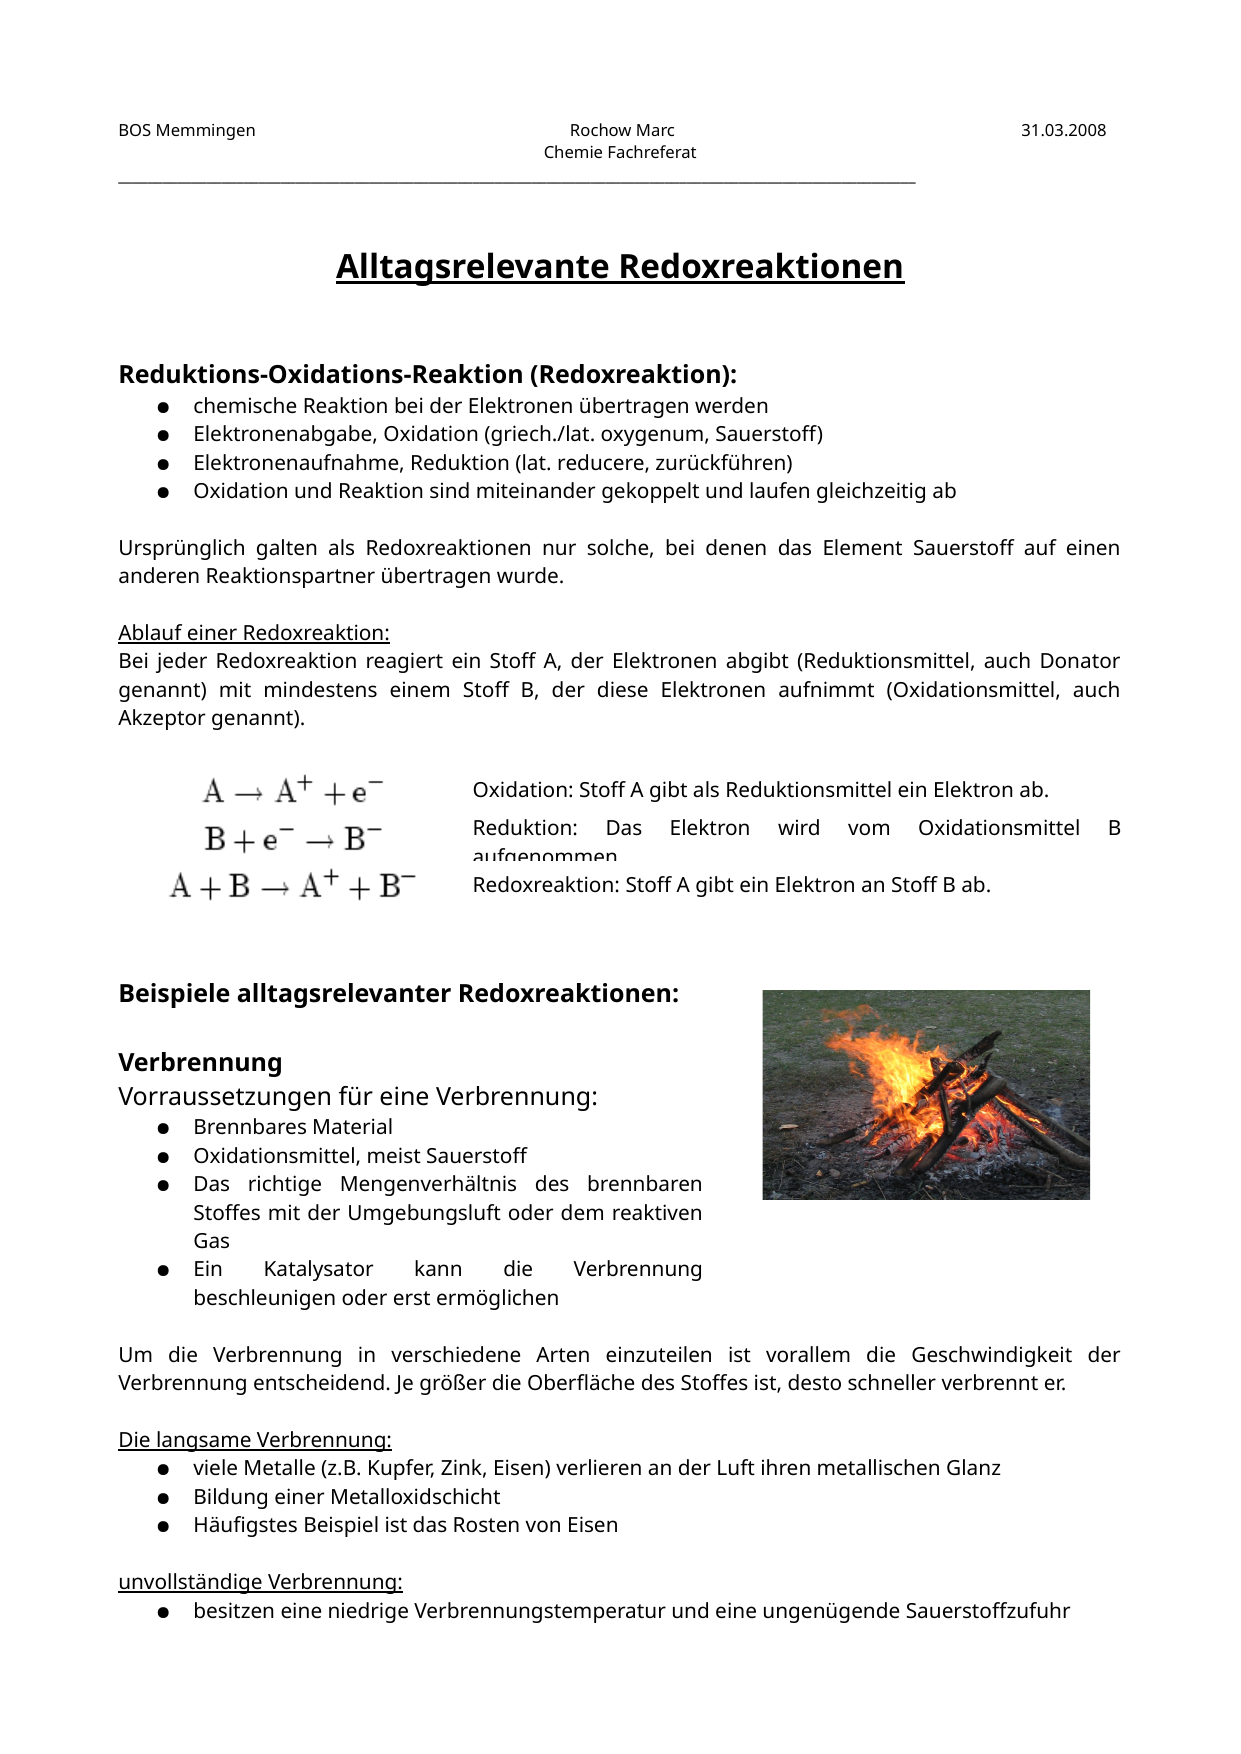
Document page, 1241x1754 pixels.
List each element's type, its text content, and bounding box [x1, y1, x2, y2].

text Die langsame Verbrennung: [118, 1425, 1122, 1453]
list Ein Katalysator kann die Verbrennung beschleunigen oder erst ermöglichen [156, 1254, 1122, 1311]
table_cell Redoxreaktion: Stoff A gibt ein Elektron an Stoff B ab. [473, 861, 1122, 908]
table_header Oxidation: Stoff A gibt als Reduktionsmittel ein Elektron ab. [473, 766, 1122, 813]
list [1091, 1141, 1122, 1169]
list viele Metalle (z.B. Kupfer, Zink, Eisen) verlieren an der Luft ihren metallischen Glanz [156, 1453, 1122, 1482]
list besitzen eine niedrige Verbrennungstemperatur und eine ungenügende Sauerstoffzufuhr [156, 1596, 1122, 1624]
text Reduktions-Oxidations-Reaktion (Redoxreaktion): [118, 357, 1122, 391]
picture [203, 819, 388, 855]
list Das richtige Mengenverhältnis des brennbaren Stoffes mit der Umgebungsluft oder dem reaktiven Gas [156, 1169, 1122, 1254]
list Elektronenabgabe, Oxidation (griech./lat. oxygenum, Sauerstoff) [156, 419, 1122, 448]
list Häufigstes Beispiel ist das Rosten von Eisen [156, 1510, 1122, 1539]
text [1091, 1078, 1122, 1112]
list Elektronenaufnahme, Reduktion (lat. reducere, zurückführen) [156, 448, 1122, 476]
text Chemie Fachreferat [118, 141, 1122, 163]
text Um die Verbrennung in verschiedene Arten einzuteilen ist vorallem die Geschwindigkeit der Verbrennung entscheidend. Je größer die Oberfläche des Stoffes ist, desto schneller verbrennt er. [118, 1340, 1122, 1397]
text Beispiele alltagsrelevanter Redoxreaktionen: [118, 976, 1122, 1010]
text Vorraussetzungen für eine Verbrennung: [118, 1078, 762, 1112]
text ____________________________________________________________________________________________________________ [118, 163, 1122, 186]
list Oxidationsmittel, meist Sauerstoff [156, 1141, 762, 1169]
list chemische Reaktion bei der Elektronen übertragen werden [156, 391, 1122, 419]
text BOS Memmingen Rochow Marc 31.03.2008 [118, 118, 1122, 141]
table_header [118, 773, 472, 813]
table_cell Reduktion: Das Elektron wird vom Oxidationsmittel B aufgenommen. [473, 813, 1122, 861]
picture [762, 990, 1091, 1200]
text Bei jeder Redoxreaktion reagiert ein Stoff A, der Elektronen abgibt (Reduktionsmittel, auch Donator genannt) mit mindestens einem Stoff B, der diese Elektronen aufnimmt (Oxidationsmittel, auch Akzeptor genannt). [118, 647, 1122, 732]
text Ursprünglich galten als Redoxreaktionen nur solche, bei denen das Element Sauerstoff auf einen anderen Reaktionspartner übertragen wurde. [118, 533, 1122, 590]
text [1091, 1044, 1122, 1078]
picture [166, 867, 425, 902]
table_header [118, 766, 472, 772]
text Alltagsrelevante Redoxreaktionen [118, 243, 1122, 288]
text unvollständige Verbrennung: [118, 1567, 1122, 1596]
list Bildung einer Metalloxidschicht [156, 1482, 1122, 1510]
list [1091, 1112, 1122, 1141]
list Oxidation und Reaktion sind miteinander gekoppelt und laufen gleichzeitig ab [156, 476, 1122, 504]
text Verbrennung [118, 1044, 762, 1078]
table_cell [118, 861, 472, 908]
picture [200, 772, 391, 807]
list Brennbares Material [156, 1112, 762, 1141]
table_cell [118, 813, 472, 861]
text Ablauf einer Redoxreaktion: [118, 618, 1122, 647]
